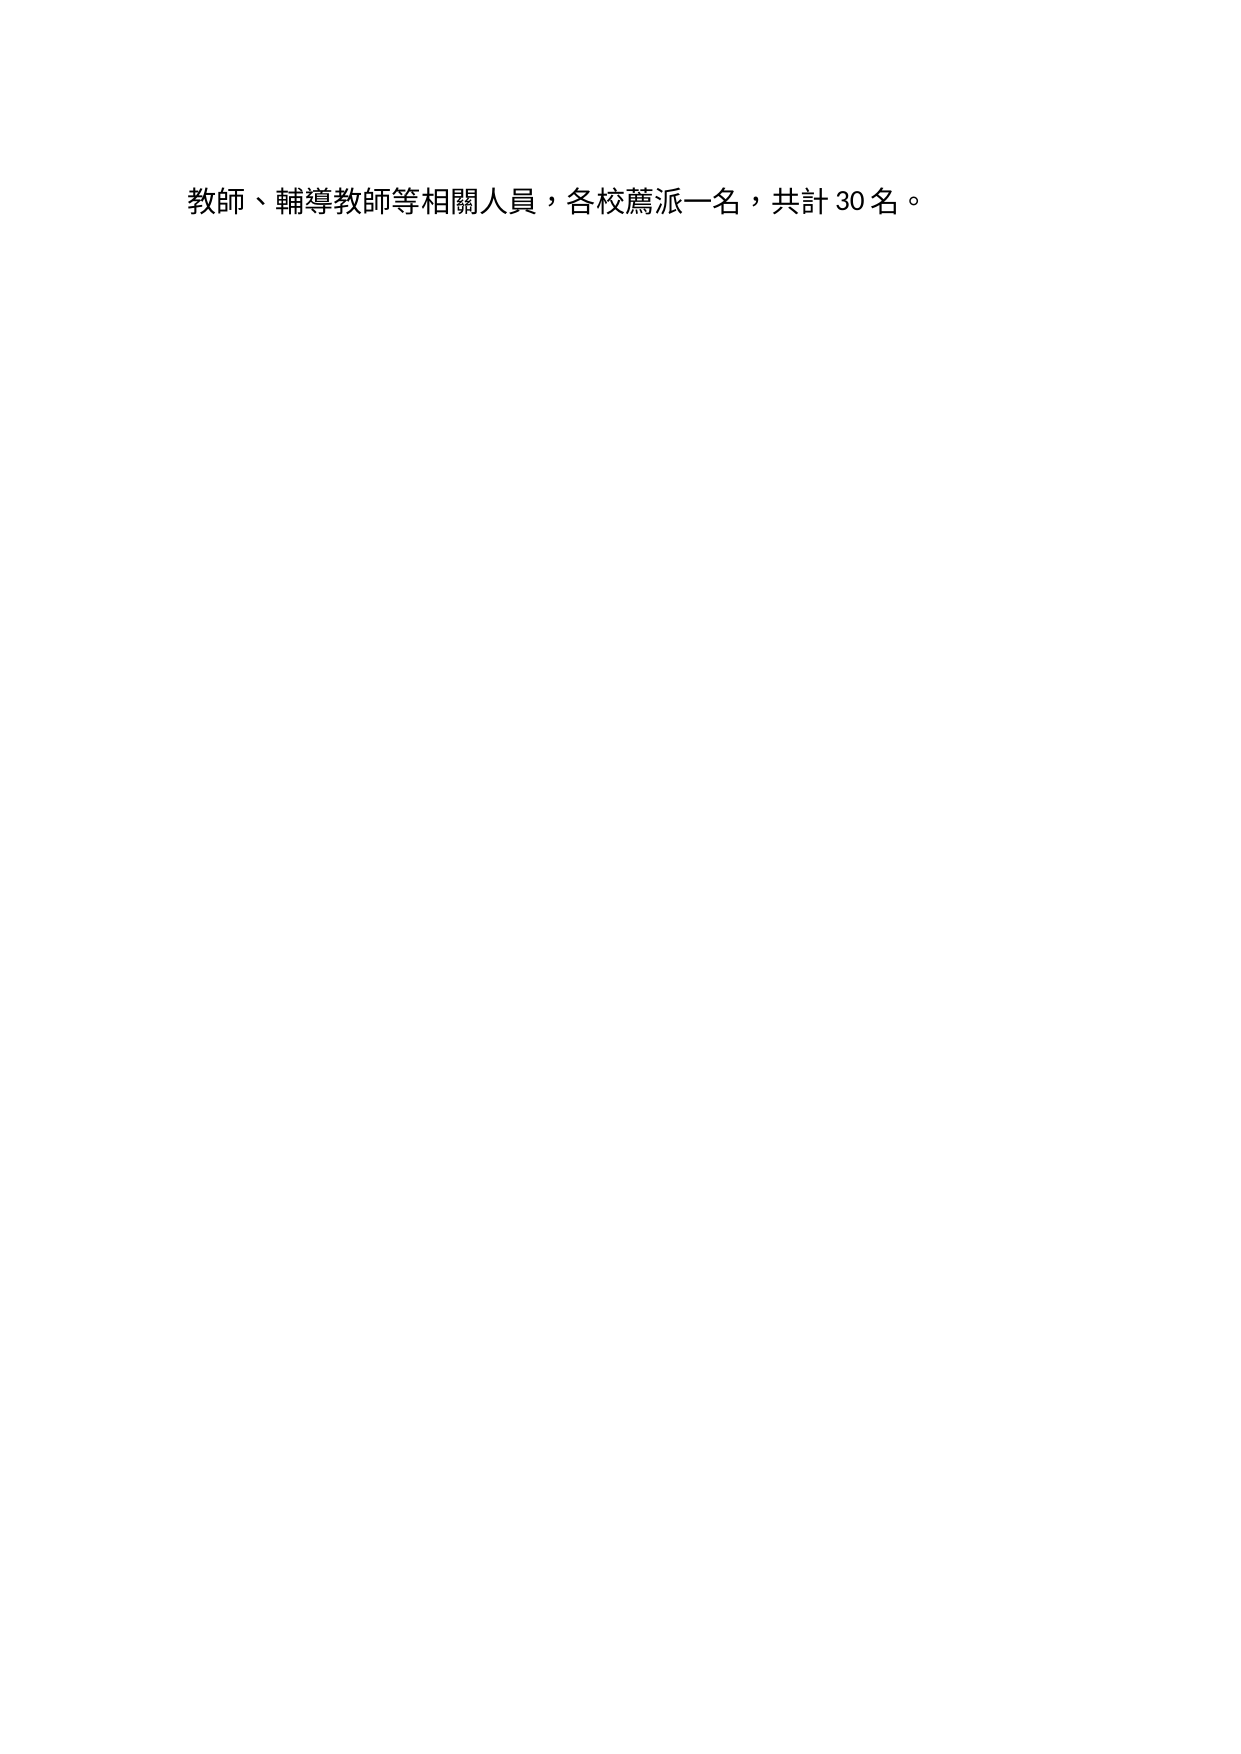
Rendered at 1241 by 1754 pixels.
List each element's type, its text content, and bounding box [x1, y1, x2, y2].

text 教師、輔導教師等相關人員，各校薦派一名，共計30名。 [187, 158, 1053, 221]
